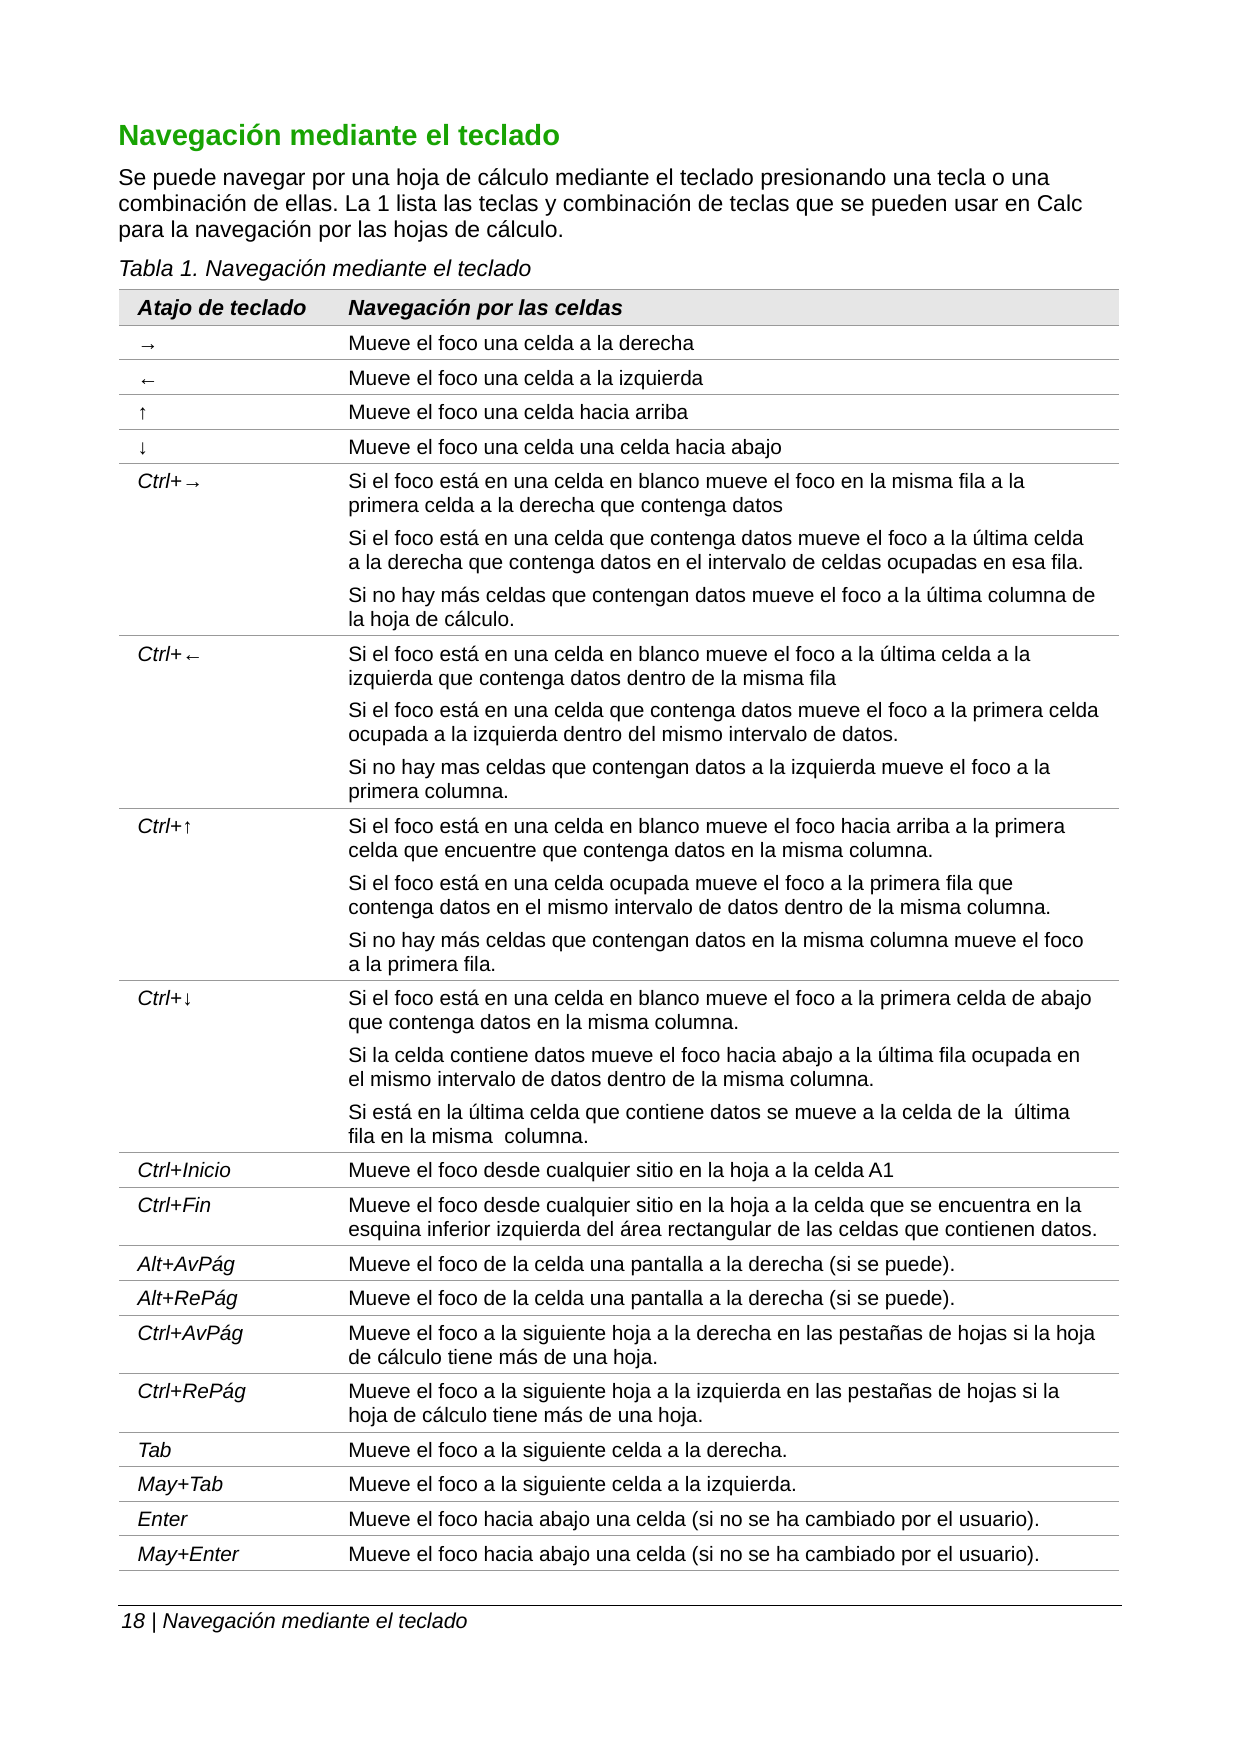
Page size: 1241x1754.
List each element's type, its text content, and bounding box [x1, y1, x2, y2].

table_cell Mueve el foco de la celda una pantalla a la derecha (si se puede). [330, 1281, 1119, 1314]
table_cell May+Enter [119, 1536, 330, 1570]
table_header Atajo de teclado [119, 290, 330, 325]
table_cell Mueve el foco a la siguiente celda a la derecha. [330, 1433, 1119, 1466]
table_cell Ctrl+AvPág [119, 1316, 330, 1373]
table_cell Enter [119, 1502, 330, 1535]
table_cell Tab [119, 1433, 330, 1466]
table_cell Mueve el foco una celda una celda hacia abajo [330, 430, 1119, 463]
table_cell Ctrl+← [119, 636, 330, 808]
table_cell Si el foco está en una celda en blanco mueve el foco hacia arriba a la primera celda que encuentre que contenga datos en la misma columna. Si el foco está en una celda ocupada mueve el foco a la primera fila que contenga datos en el mismo intervalo de datos dentro de la misma columna. Si no hay más celdas que contengan datos en la misma columna mueve el foco a la primera fila. [330, 809, 1119, 980]
table_cell ↑ [119, 395, 330, 428]
table_cell Ctrl+Fin [119, 1188, 330, 1245]
table_cell May+Tab [119, 1467, 330, 1501]
table_header Navegación por las celdas [330, 290, 1119, 325]
subtitle Navegación mediante el teclado [118, 118, 1122, 152]
table_cell Mueve el foco una celda a la derecha [330, 326, 1119, 359]
table_cell Ctrl+→ [119, 464, 330, 635]
table_cell Mueve el foco a la siguiente hoja a la izquierda en las pestañas de hojas si la hoja de cálculo tiene más de una hoja. [330, 1374, 1119, 1432]
text Tabla 1. Navegación mediante el teclado [118, 255, 1122, 281]
table_cell Alt+RePág [119, 1281, 330, 1314]
table_cell Mueve el foco a la siguiente hoja a la derecha en las pestañas de hojas si la hoja de cálculo tiene más de una hoja. [330, 1316, 1119, 1373]
table_cell Mueve el foco de la celda una pantalla a la derecha (si se puede). [330, 1246, 1119, 1280]
table_cell → [119, 326, 330, 359]
table_cell Si el foco está en una celda en blanco mueve el foco a la última celda a la izquierda que contenga datos dentro de la misma fila Si el foco está en una celda que contenga datos mueve el foco a la primera celda ocupada a la izquierda dentro del mismo intervalo de datos. Si no hay mas celdas que contengan datos a la izquierda mueve el foco a la primera columna. [330, 636, 1119, 808]
text Se puede navegar por una hoja de cálculo mediante el teclado presionando una tecla o una combinación de ellas. La Tabla 1 lista las teclas y combinación de teclas que se pueden usar en Calc para la navegación por las hojas de cálculo. [118, 163, 1122, 242]
table_cell Mueve el foco desde cualquier sitio en la hoja a la celda que se encuentra en la esquina inferior izquierda del área rectangular de las celdas que contienen datos. [330, 1188, 1119, 1245]
table_cell Mueve el foco hacia abajo una celda (si no se ha cambiado por el usuario). [330, 1536, 1119, 1570]
table_cell Mueve el foco una celda a la izquierda [330, 360, 1119, 394]
table_cell Ctrl+↑ [119, 809, 330, 980]
table_cell Mueve el foco una celda hacia arriba [330, 395, 1119, 428]
table_cell Ctrl+↓ [119, 981, 330, 1152]
table_cell Si el foco está en una celda en blanco mueve el foco a la primera celda de abajo que contenga datos en la misma columna. Si la celda contiene datos mueve el foco hacia abajo a la última fila ocupada en el mismo intervalo de datos dentro de la misma columna. Si está en la última celda que contiene datos se mueve a la celda de la última fila en la misma columna. [330, 981, 1119, 1152]
table_cell Si el foco está en una celda en blanco mueve el foco en la misma fila a la primera celda a la derecha que contenga datos Si el foco está en una celda que contenga datos mueve el foco a la última celda a la derecha que contenga datos en el intervalo de celdas ocupadas en esa fila. Si no hay más celdas que contengan datos mueve el foco a la última columna de la hoja de cálculo. [330, 464, 1119, 635]
table_cell Mueve el foco a la siguiente celda a la izquierda. [330, 1467, 1119, 1501]
table_cell Mueve el foco hacia abajo una celda (si no se ha cambiado por el usuario). [330, 1502, 1119, 1535]
table_cell ← [119, 360, 330, 394]
table_cell Ctrl+RePág [119, 1374, 330, 1432]
table_cell Ctrl+Inicio [119, 1153, 330, 1187]
table_cell Mueve el foco desde cualquier sitio en la hoja a la celda A1 [330, 1153, 1119, 1187]
table_cell Alt+AvPág [119, 1246, 330, 1280]
table_cell ↓ [119, 430, 330, 463]
